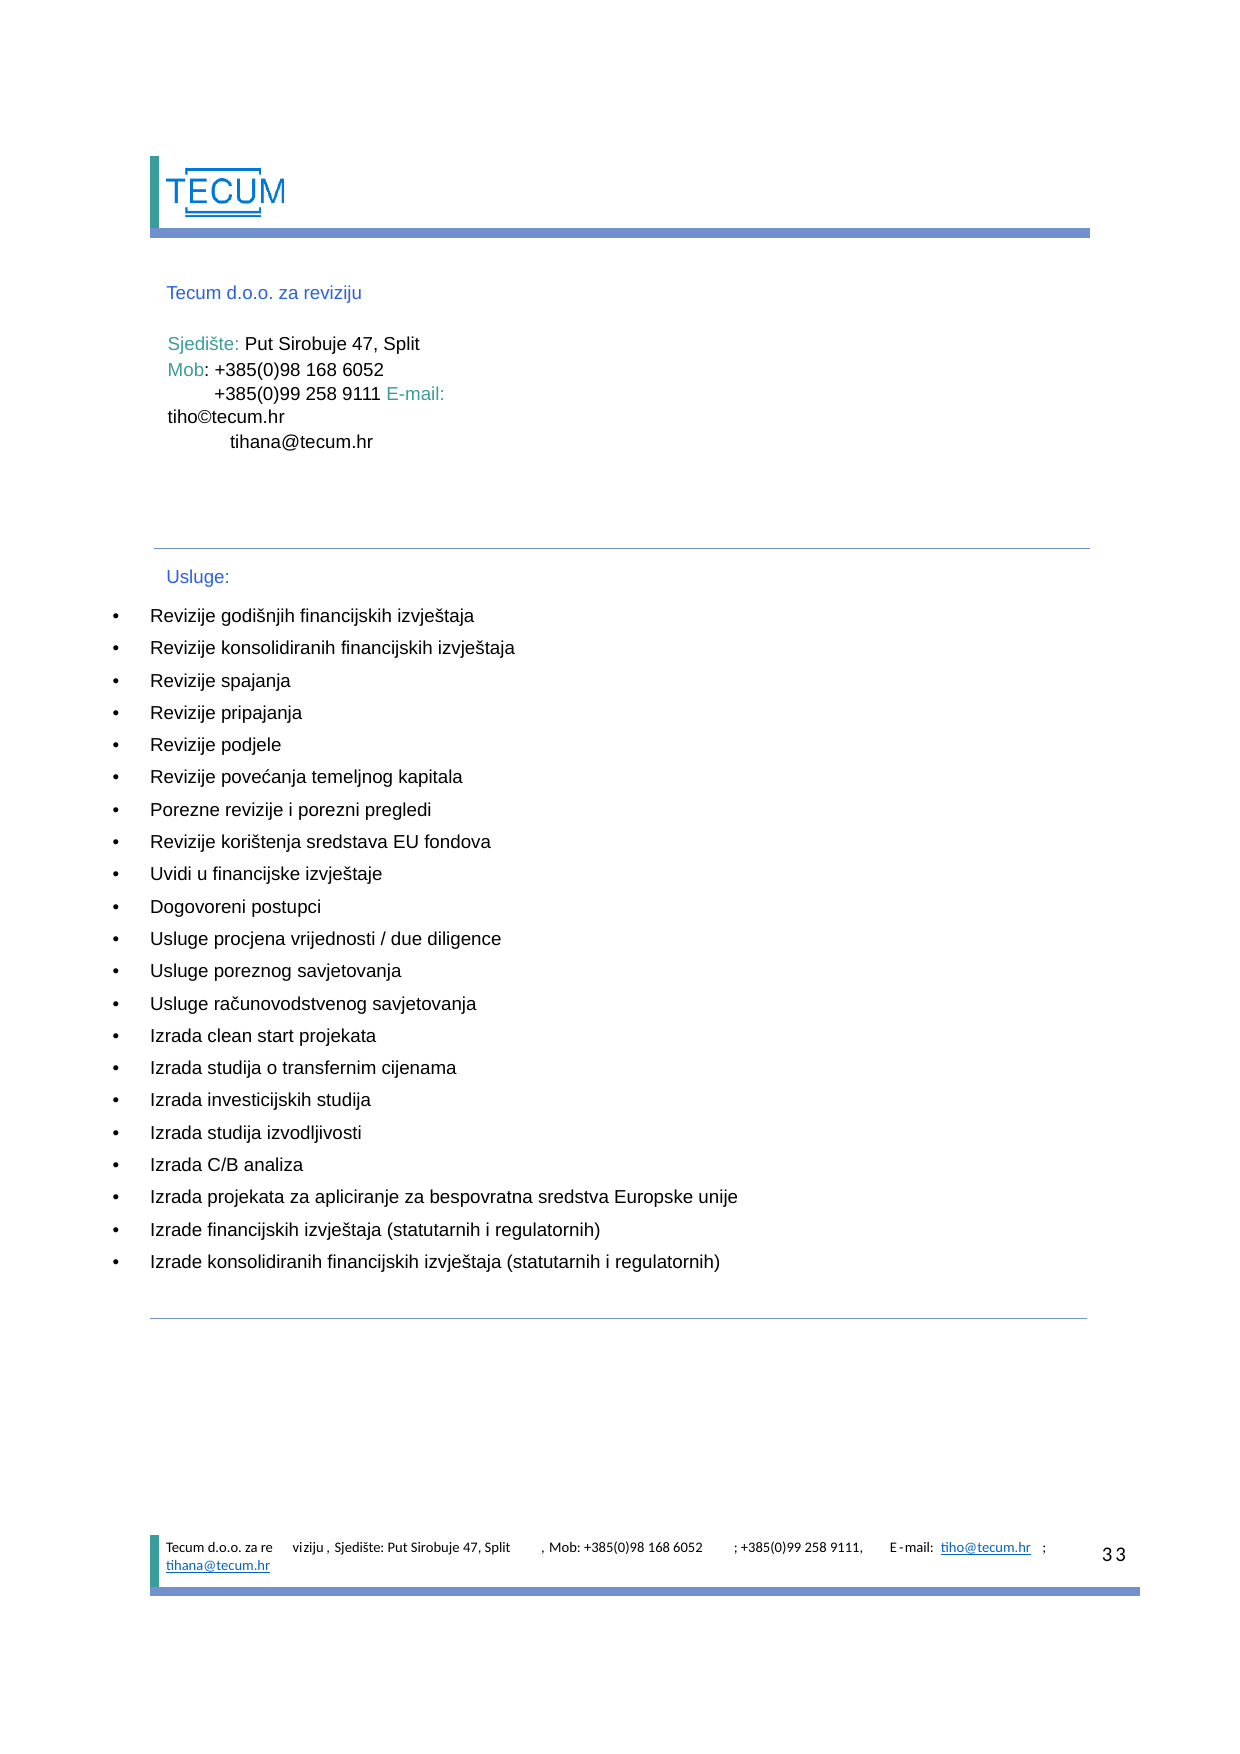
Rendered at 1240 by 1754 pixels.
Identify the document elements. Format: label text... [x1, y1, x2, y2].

list Porezne revizije i porezni pregledi [112, 799, 1096, 820]
list Izrada projekata za apliciranje za bespovratna sredstva Europske unije [112, 1186, 1096, 1208]
list Izrada C/B analiza [112, 1154, 1096, 1175]
list Izrade konsolidiranih financijskih izvještaja (statutarnih i regulatornih) [112, 1251, 1096, 1272]
list Usluge procjena vrijednosti / due diligence [112, 928, 1096, 949]
list Izrada clean start projekata [112, 1025, 1096, 1046]
text Mob: +385(0)98 168 6052 [167, 358, 1096, 380]
list Revizije pripajanja [112, 702, 1096, 723]
text Usluge: [166, 566, 1096, 588]
list Izrada studija o transfernim cijenama [112, 1057, 1096, 1078]
text tihana@tecum.hr [167, 431, 1096, 453]
text Tecum d.o.o. za reviziju [166, 282, 1096, 303]
text Sjedište: Put Sirobuje 47, Split [167, 333, 1096, 354]
list Revizije godišnjih financijskih izvještaja [112, 605, 1096, 626]
list Revizije konsolidiranih financijskih izvještaja [112, 637, 1096, 659]
list Dogovoreni postupci [112, 896, 1096, 917]
list Usluge poreznog savjetovanja [112, 960, 1096, 982]
list Revizije podjele [112, 734, 1096, 756]
list Izrada investicijskih studija [112, 1089, 1096, 1111]
list Revizije spajanja [112, 669, 1096, 691]
list Izrade financijskih izvještaja (statutarnih i regulatornih) [112, 1218, 1096, 1240]
list Revizije povećanja temeljnog kapitala [112, 766, 1096, 788]
list Izrada studija izvodljivosti [112, 1122, 1096, 1143]
list Usluge računovodstvenog savjetovanja [112, 992, 1096, 1014]
list Revizije korištenja sredstava EU fondova [112, 831, 1096, 852]
text +385(0)99 258 9111 E-mail: tiho©tecum.hr [167, 383, 460, 428]
list Uvidi u financijske izvještaje [112, 863, 1096, 885]
